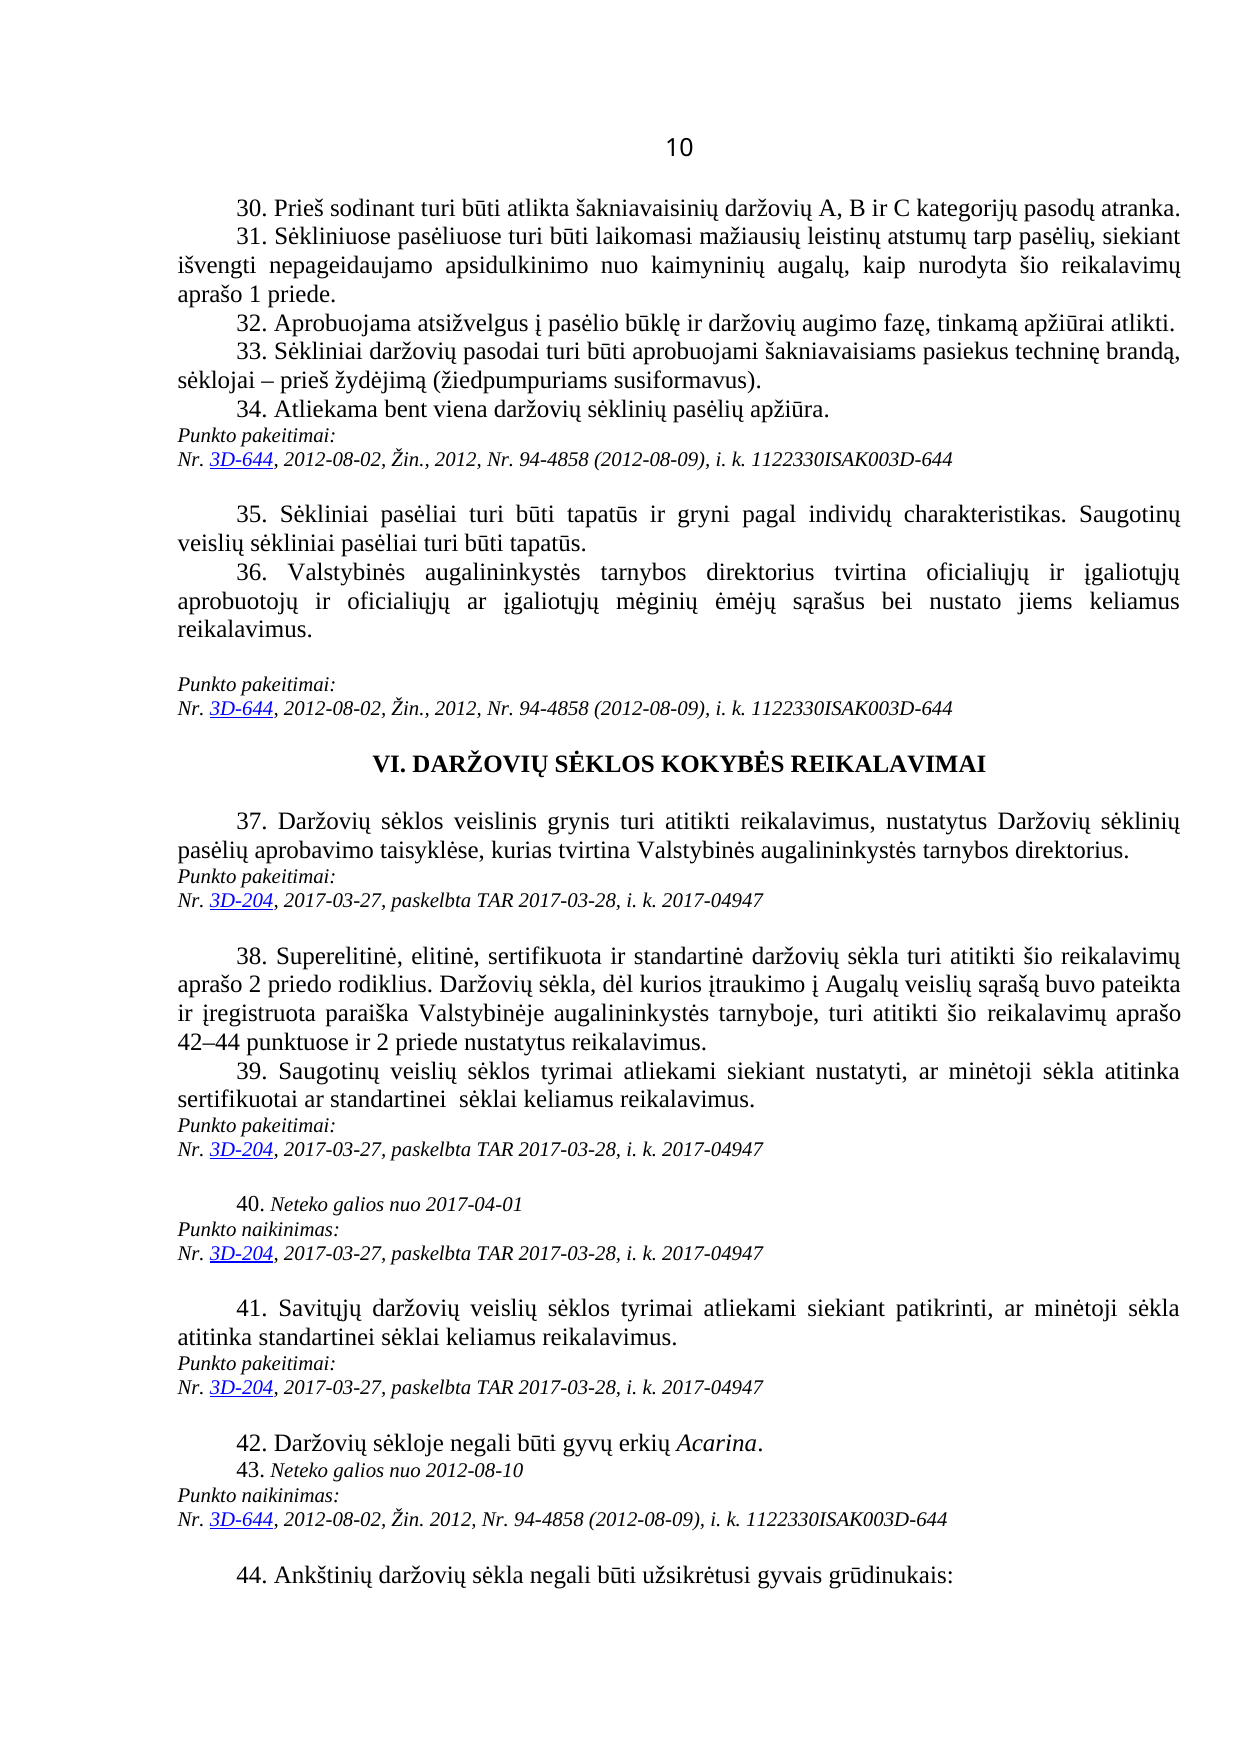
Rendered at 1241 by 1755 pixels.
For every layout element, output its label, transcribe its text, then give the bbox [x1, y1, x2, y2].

text Nr. 3D-644, 2012-08-02, Žin., 2012, Nr. 94-4858 (2012-08-09), i. k. 1122330ISAK003D-644 [177, 696, 1181, 720]
text Punkto naikinimas: [177, 1483, 1181, 1507]
text 38. Superelitinė, elitinė, sertifikuota ir standartinė daržovių sėkla turi atitikti šio reikalavimų aprašo 2 priedo rodiklius. Daržovių sėkla, dėl kurios įtraukimo į Augalų veislių sąrašą buvo pateikta ir įregistruota paraiška Valstybinėje augalininkystės tarnyboje, turi atitikti šio reikalavimų aprašo 42–44 punktuose ir 2 priede nustatytus reikalavimus. [177, 941, 1181, 1056]
text Nr. 3D-644, 2012-08-02, Žin. 2012, Nr. 94-4858 (2012-08-09), i. k. 1122330ISAK003D-644 [177, 1507, 1181, 1531]
text Nr. 3D-204, 2017-03-27, paskelbta TAR 2017-03-28, i. k. 2017-04947 [177, 888, 1181, 912]
text 32. Aprobuojama atsižvelgus į pasėlio būklę ir daržovių augimo fazę, tinkamą apžiūrai atlikti. [177, 308, 1181, 336]
text 43. Neteko galios nuo 2012-08-10 [177, 1457, 1181, 1483]
text 42. Daržovių sėkloje negali būti gyvų erkių Acarina. [177, 1428, 1181, 1457]
text 41. Savitųjų daržovių veislių sėklos tyrimai atliekami siekiant patikrinti, ar minėtoji sėkla atitinka standartinei sėklai keliamus reikalavimus. [177, 1293, 1181, 1351]
text 44. Ankštinių daržovių sėkla negali būti užsikrėtusi gyvais grūdinukais: [177, 1560, 1181, 1588]
text Punkto pakeitimai: [177, 423, 1181, 447]
text Punkto pakeitimai: [177, 672, 1181, 696]
text 36. Valstybinės augalininkystės tarnybos direktorius tvirtina oficialiųjų ir įgaliotųjų aprobuotojų ir oficialiųjų ar įgaliotųjų mėginių ėmėjų sąrašus bei nustato jiems keliamus reikalavimus. [177, 557, 1181, 643]
text Punkto pakeitimai: [177, 1113, 1181, 1137]
text 31. Sėkliniuose pasėliuose turi būti laikomasi mažiausių leistinų atstumų tarp pasėlių, siekiant išvengti nepageidaujamo apsidulkinimo nuo kaimyninių augalų, kaip nurodyta šio reikalavimų aprašo 1 priede. [177, 221, 1181, 308]
text Punkto pakeitimai: [177, 1351, 1181, 1375]
text 30. Prieš sodinant turi būti atlikta šakniavaisinių daržovių A, B ir C kategorijų pasodų atranka. [177, 193, 1181, 221]
text Punkto pakeitimai: [177, 864, 1181, 888]
text 39. Saugotinų veislių sėklos tyrimai atliekami siekiant nustatyti, ar minėtoji sėkla atitinka sertifikuotai ar standartinei sėklai keliamus reikalavimus. [177, 1056, 1181, 1113]
text Nr. 3D-644, 2012-08-02, Žin., 2012, Nr. 94-4858 (2012-08-09), i. k. 1122330ISAK003D-644 [177, 447, 1181, 471]
text Nr. 3D-204, 2017-03-27, paskelbta TAR 2017-03-28, i. k. 2017-04947 [177, 1137, 1181, 1161]
text 33. Sėkliniai daržovių pasodai turi būti aprobuojami šakniavaisiams pasiekus techninę brandą, sėklojai – prieš žydėjimą (žiedpumpuriams susiformavus). [177, 336, 1181, 394]
text Punkto naikinimas: [177, 1217, 1181, 1241]
text 40. Neteko galios nuo 2017-04-01 [177, 1190, 1181, 1217]
text VI. DARŽOVIŲ SĖKLOS KOKYBĖS REIKALAVIMAI [177, 749, 1181, 778]
text Nr. 3D-204, 2017-03-27, paskelbta TAR 2017-03-28, i. k. 2017-04947 [177, 1375, 1181, 1399]
text 34. Atliekama bent viena daržovių sėklinių pasėlių apžiūra. [177, 394, 1181, 423]
text 35. Sėkliniai pasėliai turi būti tapatūs ir gryni pagal individų charakteristikas. Saugotinų veislių sėkliniai pasėliai turi būti tapatūs. [177, 499, 1181, 557]
text 37. Daržovių sėklos veislinis grynis turi atitikti reikalavimus, nustatytus Daržovių sėklinių pasėlių aprobavimo taisyklėse, kurias tvirtina Valstybinės augalininkystės tarnybos direktorius. [177, 806, 1181, 864]
text Nr. 3D-204, 2017-03-27, paskelbta TAR 2017-03-28, i. k. 2017-04947 [177, 1241, 1181, 1265]
